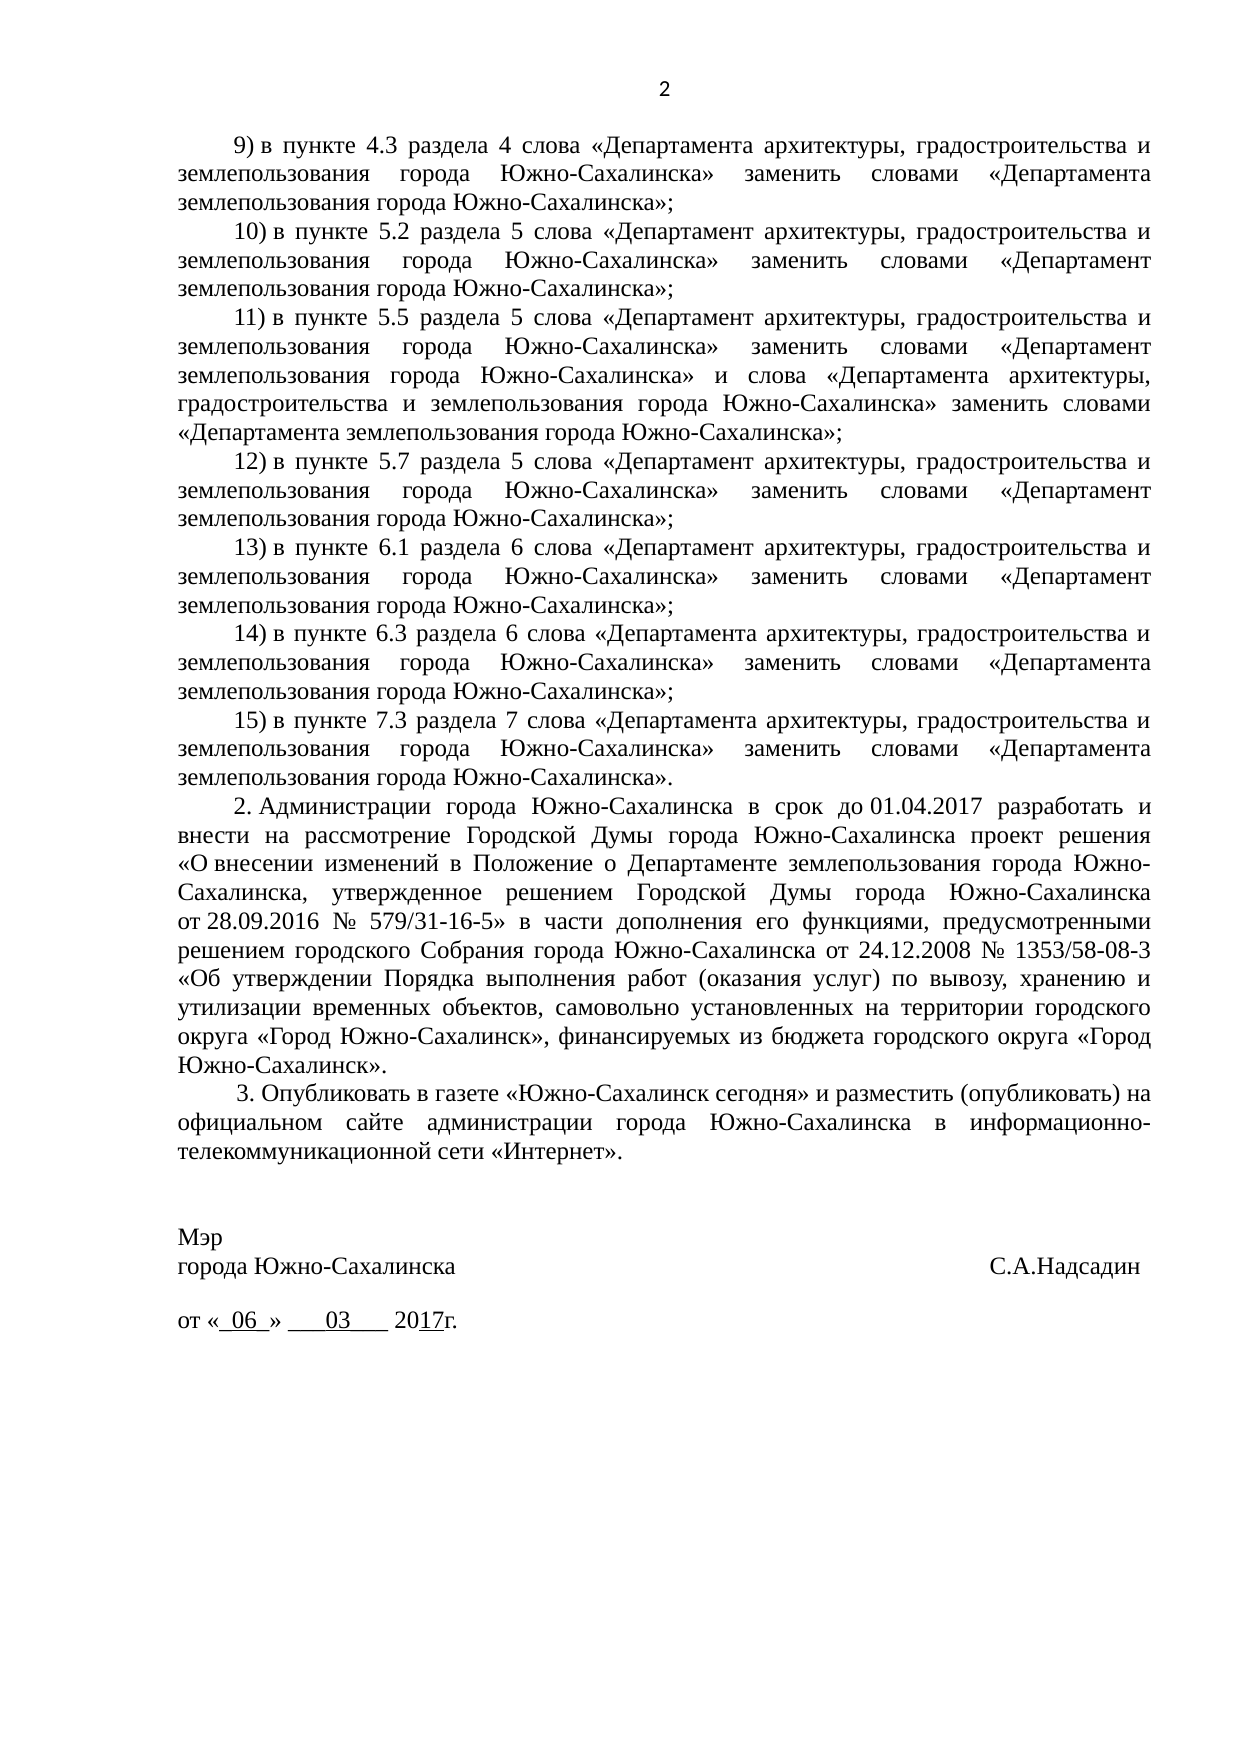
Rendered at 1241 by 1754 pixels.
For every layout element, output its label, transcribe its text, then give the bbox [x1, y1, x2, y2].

text города Южно-Сахалинска С.А.Надсадин [177, 1251, 1152, 1280]
text 13) в пункте 6.1 раздела 6 слова «Департамент архитектуры, градостроительства и землепользования города Южно-Сахалинска» заменить словами «Департамент землепользования города Южно-Сахалинска»; [177, 532, 1152, 618]
text 9) в пункте 4.3 раздела 4 слова «Департамента архитектуры, градостроительства и землепользования города Южно-Сахалинска» заменить словами «Департамента землепользования города Южно-Сахалинска»; [177, 130, 1152, 216]
text 11) в пункте 5.5 раздела 5 слова «Департамент архитектуры, градостроительства и землепользования города Южно-Сахалинска» заменить словами «Департамент землепользования города Южно-Сахалинска» и слова «Департамента архитектуры, градостроительства и землепользования города Южно-Сахалинска» заменить словами «Департамента землепользования города Южно-Сахалинска»; [177, 302, 1152, 446]
text 15) в пункте 7.3 раздела 7 слова «Департамента архитектуры, градостроительства и землепользования города Южно-Сахалинска» заменить словами «Департамента землепользования города Южно-Сахалинска». [177, 705, 1152, 791]
text 12) в пункте 5.7 раздела 5 слова «Департамент архитектуры, градостроительства и землепользования города Южно-Сахалинска» заменить словами «Департамент землепользования города Южно-Сахалинска»; [177, 446, 1152, 532]
text 10) в пункте 5.2 раздела 5 слова «Департамент архитектуры, градостроительства и землепользования города Южно-Сахалинска» заменить словами «Департамент землепользования города Южно-Сахалинска»; [177, 216, 1152, 302]
text от «_06_» ___03___ 2017г. [177, 1305, 1152, 1333]
text 14) в пункте 6.3 раздела 6 слова «Департамента архитектуры, градостроительства и землепользования города Южно-Сахалинска» заменить словами «Департамента землепользования города Южно-Сахалинска»; [177, 618, 1152, 705]
text Мэр [177, 1222, 1152, 1251]
text 2. Администрации города Южно-Сахалинска в срок до 01.04.2017 разработать и внести на рассмотрение Городской Думы города Южно-Сахалинска проект решения «О внесении изменений в Положение о Департаменте землепользования города Южно-Сахалинска, утвержденное решением Городской Думы города Южно-Сахалинска от 28.09.2016 № 579/31-16-5» в части дополнения его функциями, предусмотренными решением городского Собрания города Южно-Сахалинска от 24.12.2008 № 1353/58-08-3 «Об утверждении Порядка выполнения работ (оказания услуг) по вывозу, хранению и утилизации временных объектов, самовольно установленных на территории городского округа «Город Южно-Сахалинск», финансируемых из бюджета городского округа «Город Южно-Сахалинск». [177, 791, 1152, 1078]
text 3. Опубликовать в газете «Южно-Сахалинск сегодня» и разместить (опубликовать) на официальном сайте администрации города Южно-Сахалинска в информационно-телекоммуникационной сети «Интернет». [177, 1078, 1152, 1165]
